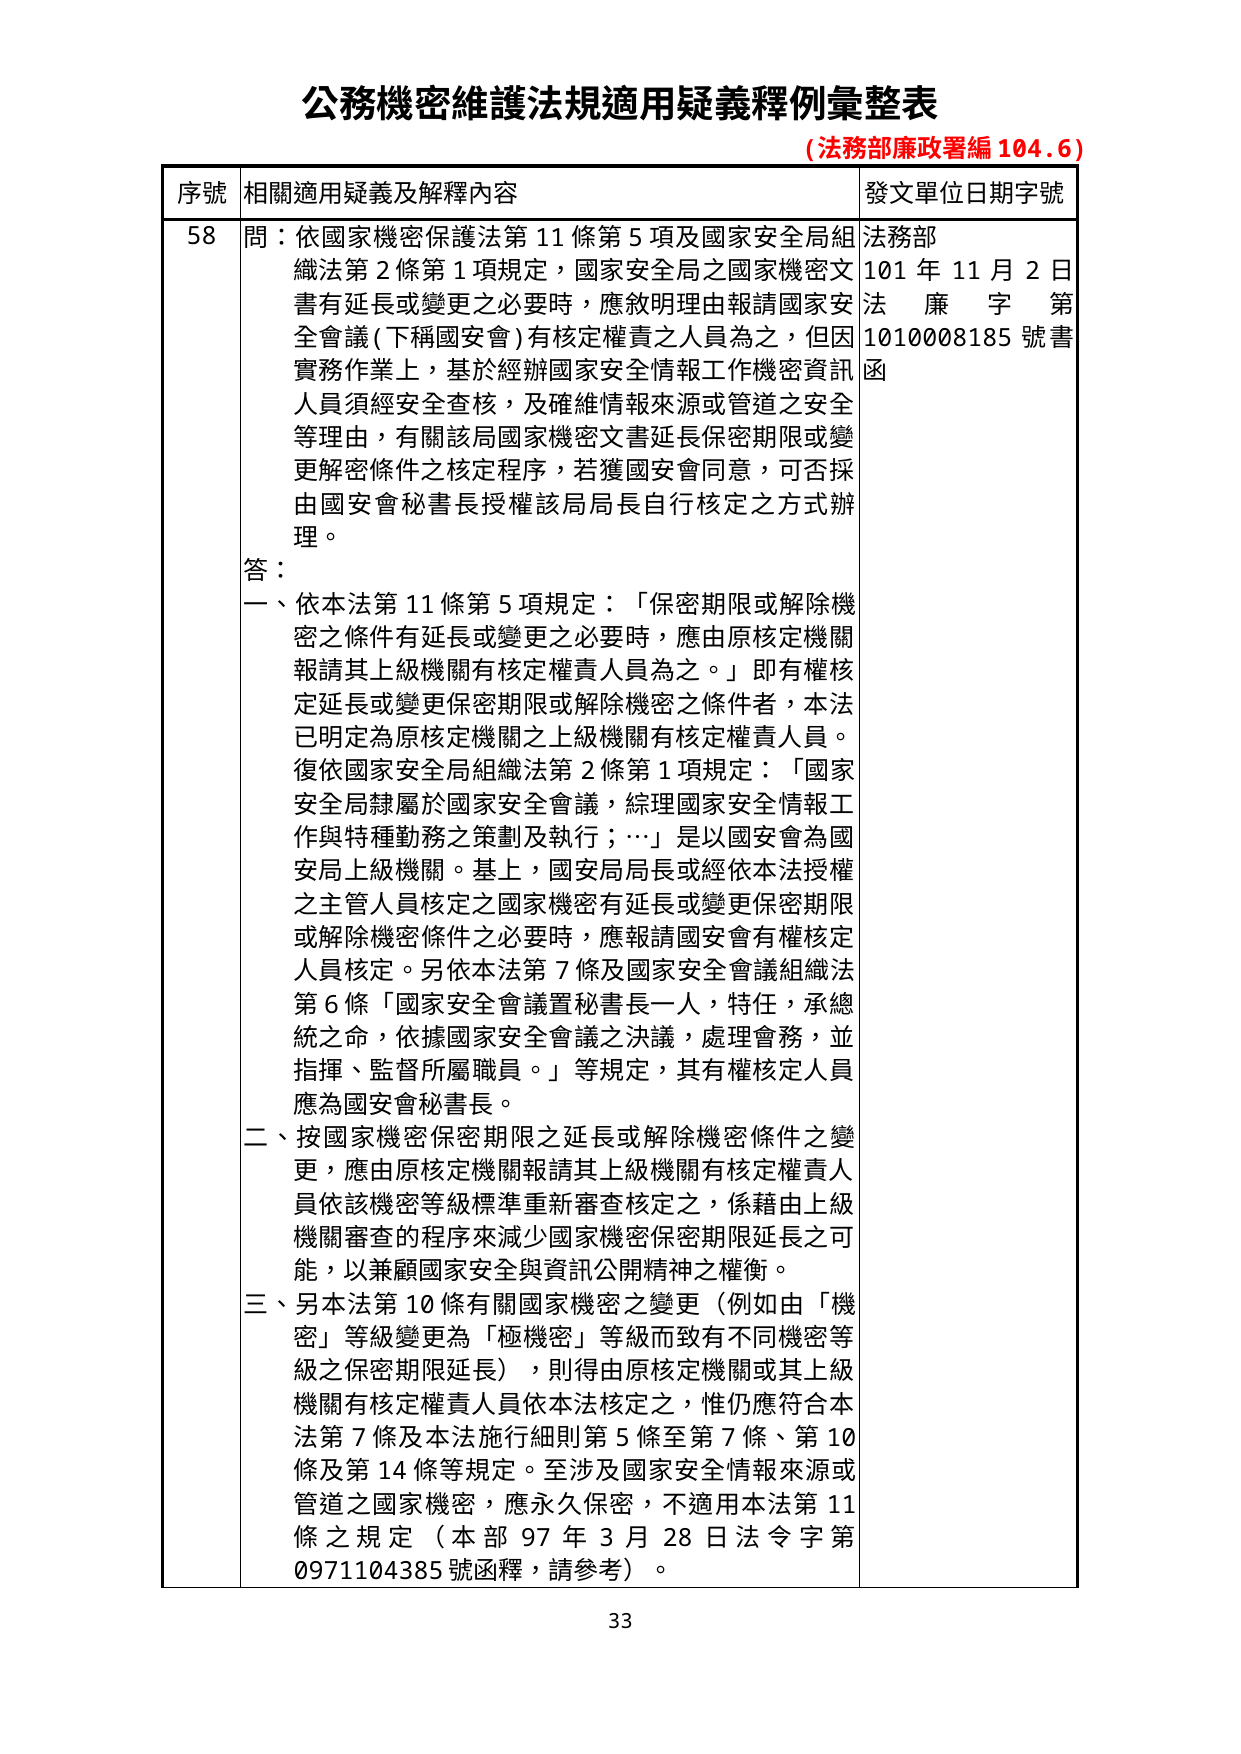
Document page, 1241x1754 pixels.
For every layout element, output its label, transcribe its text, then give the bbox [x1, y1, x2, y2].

table_cell 問：依國家機密保護法第11條第5項及國家安全局組織法第2條第1項規定，國家安全局之國家機密文書有延長或變更之必要時，應敘明理由報請國家安全會議(下稱國安會)有核定權責之人員為之，但因實務作業上，基於經辦國家安全情報工作機密資訊人員須經安全查核，及確維情報來源或管道之安全等理由，有關該局國家機密文書延長保密期限或變更解密條件之核定程序，若獲國安會同意，可否採由國安會秘書長授權該局局長自行核定之方式辦理。 答： 一、依本法第11條第5項規定：「保密期限或解除機密之條件有延長或變更之必要時，應由原核定機關報請其上級機關有核定權責人員為之。」即有權核定延長或變更保密期限或解除機密之條件者，本法已明定為原核定機關之上級機關有核定權責人員。復依國家安全局組織法第2條第1項規定：「國家安全局隸屬於國家安全會議，綜理國家安全情報工作與特種勤務之策劃及執行；…」是以國安會為國安局上級機關。基上，國安局局長或經依本法授權之主管人員核定之國家機密有延長或變更保密期限或解除機密條件之必要時，應報請國安會有權核定人員核定。另依本法第7條及國家安全會議組織法第6條「國家安全會議置秘書長一人，特任，承總統之命，依據國家安全會議之決議，處理會務，並指揮、監督所屬職員。」等規定，其有權核定人員應為國安會秘書長。 二、按國家機密保密期限之延長或解除機密條件之變更，應由原核定機關報請其上級機關有核定權責人員依該機密等級標準重新審查核定之，係藉由上級機關審查的程序來減少國家機密保密期限延長之可能，以兼顧國家安全與資訊公開精神之權衡。 三、另本法第10條有關國家機密之變更（例如由「機密」等級變更為「極機密」等級而致有不同機密等級之保密期限延長），則得由原核定機關或其上級機關有核定權責人員依本法核定之，惟仍應符合本法第7條及本法施行細則第5條至第7條、第10條及第14條等規定。至涉及國家安全情報來源或管道之國家機密，應永久保密，不適用本法第11條之規定（本部97年3月28日法令字第0971104385號函釋，請參考）。 [241, 221, 859, 1586]
table_cell 58 [164, 221, 240, 1586]
table_header 相關適用疑義及解釋內容 [241, 168, 859, 218]
table_cell 法務部 101年11月2日法廉字第1010008185號書函 [860, 221, 1076, 1586]
table_header 序號 [164, 168, 240, 218]
table_header 發文單位日期字號 [860, 168, 1076, 218]
